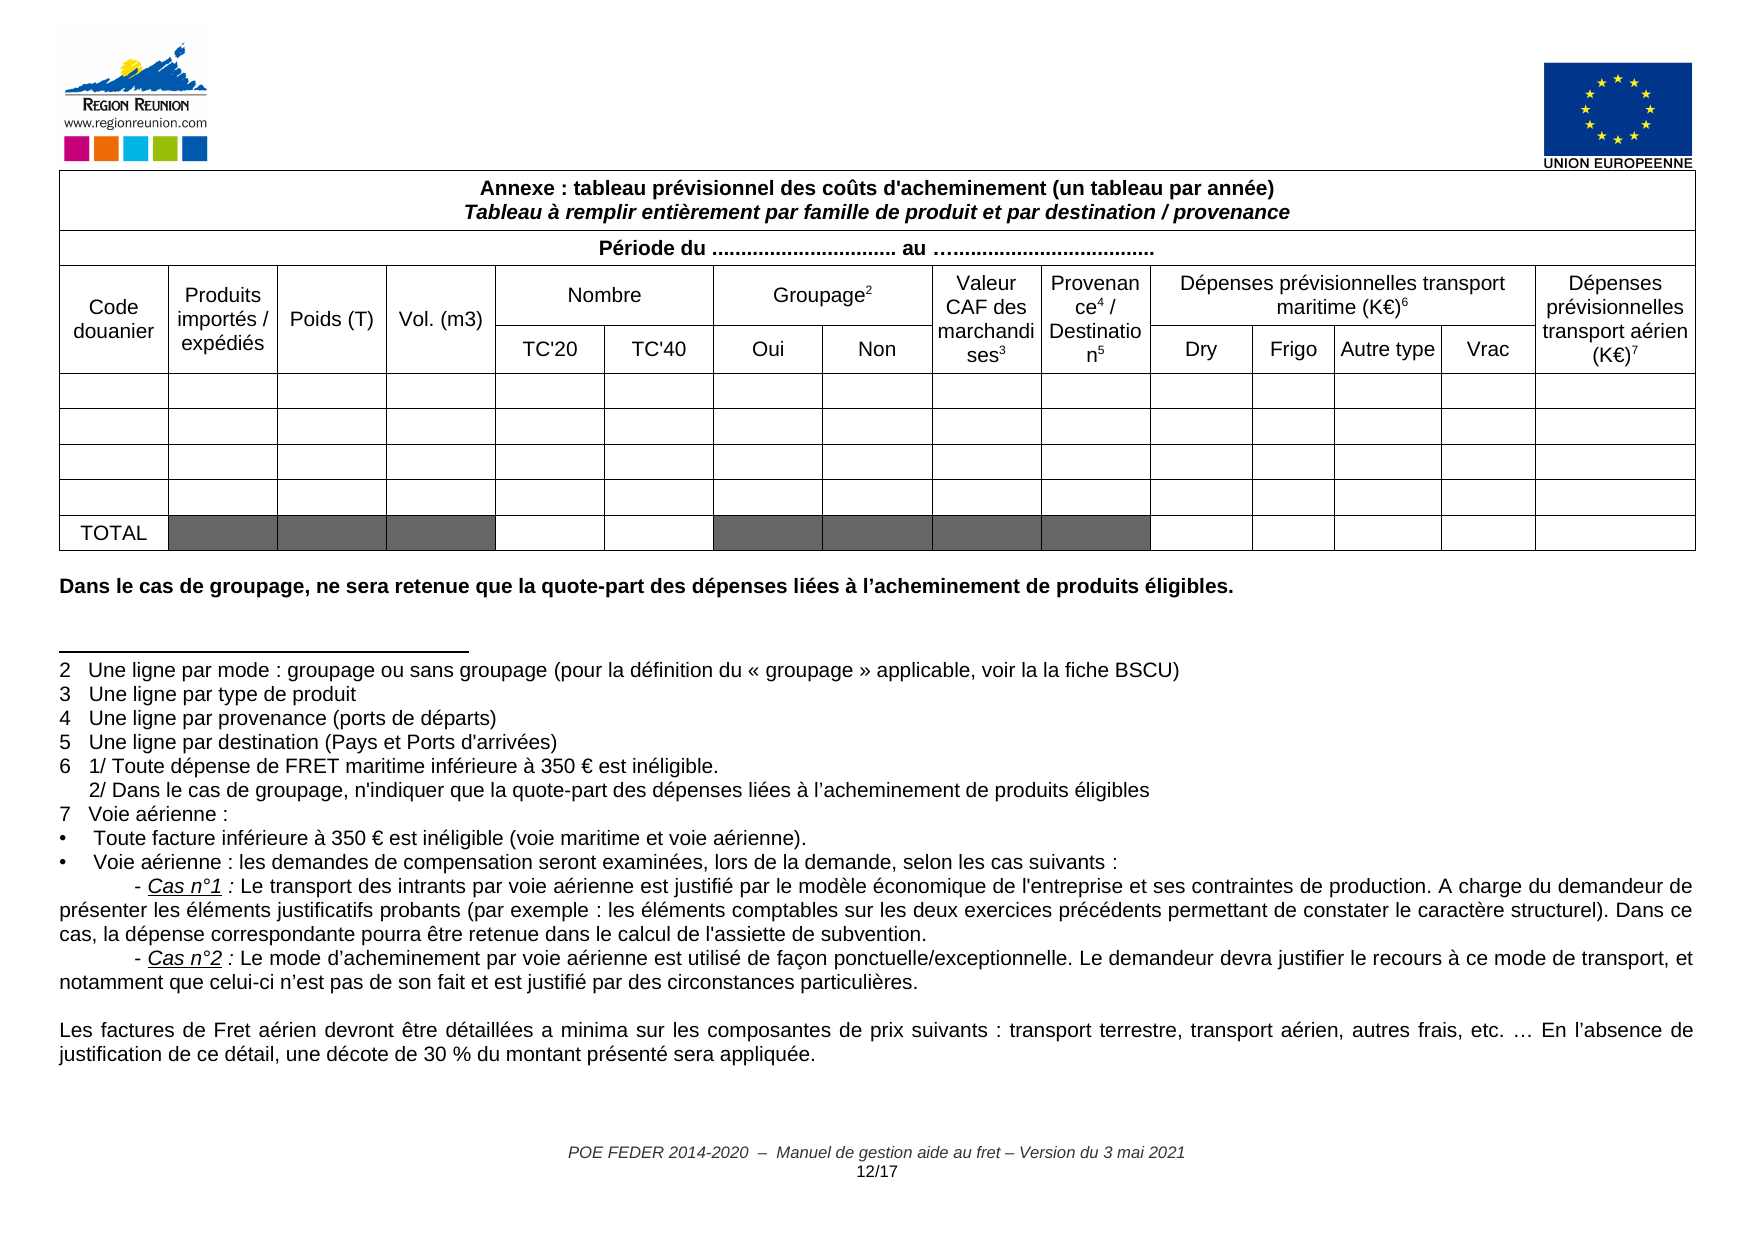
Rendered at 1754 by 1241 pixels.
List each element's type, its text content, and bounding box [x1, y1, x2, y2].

table_cell [1442, 374, 1535, 408]
table_cell [278, 445, 386, 479]
table_cell [278, 409, 386, 443]
table_cell Dépenses prévisionnelles transport aérien (K€) [1536, 266, 1695, 372]
table_cell [714, 516, 822, 550]
table_cell [823, 374, 932, 408]
table_cell [169, 480, 277, 514]
table_cell Nombre [496, 266, 713, 324]
table_cell [1253, 445, 1334, 479]
table_cell [605, 374, 713, 408]
table_cell TC'20 [496, 326, 604, 372]
table_cell [60, 409, 168, 443]
table_cell Période du ................................ au …................................... [60, 231, 1695, 265]
table_cell [496, 409, 604, 443]
table_cell TOTAL [60, 516, 168, 550]
table_cell [1151, 409, 1252, 443]
table_cell [714, 409, 822, 443]
table_cell [714, 374, 822, 408]
picture [59, 20, 212, 170]
table_cell [169, 409, 277, 443]
table_cell Dry [1151, 326, 1252, 372]
table_cell [169, 516, 277, 550]
table_cell [1442, 409, 1535, 443]
picture [1541, 60, 1695, 170]
table_cell [1042, 445, 1150, 479]
table_cell Vrac [1442, 326, 1535, 372]
text Dans le cas de groupage, ne sera retenue que la quote-part des dépenses liées à l’acheminement de produits éligibles. [59, 574, 1695, 598]
table_cell Autre type [1335, 326, 1441, 372]
table_cell [1253, 374, 1334, 408]
table_cell Vol. (m3) [387, 266, 495, 372]
table_cell [1253, 409, 1334, 443]
table_cell [605, 445, 713, 479]
table_cell Frigo [1253, 326, 1334, 372]
table_cell [1536, 480, 1695, 514]
table_cell Provenance / Destination [1042, 266, 1150, 372]
table_cell [1442, 516, 1535, 550]
table_cell Poids (T) [278, 266, 386, 372]
table_cell [1442, 445, 1535, 479]
table_cell [1335, 445, 1441, 479]
table_cell [1151, 480, 1252, 514]
table_cell [1536, 516, 1695, 550]
table_cell [496, 445, 604, 479]
table_header Annexe : tableau prévisionnel des coûts d'acheminement (un tableau par année) Tableau à remplir entièrement par famille de produit et par destination / provenance [60, 171, 1695, 229]
table_cell [278, 374, 386, 408]
table_cell [823, 409, 932, 443]
table_cell [1151, 445, 1252, 479]
table_cell [1335, 374, 1441, 408]
table_cell [605, 409, 713, 443]
table_cell [1042, 409, 1150, 443]
table_cell [1253, 516, 1334, 550]
table_cell [1253, 480, 1334, 514]
table_cell [933, 445, 1041, 479]
table_cell [823, 516, 932, 550]
table_cell Oui [714, 326, 822, 372]
table_cell [387, 374, 495, 408]
table_cell [1442, 480, 1535, 514]
table_cell [1335, 409, 1441, 443]
table_cell [278, 480, 386, 514]
table_cell [496, 480, 604, 514]
table_cell [387, 409, 495, 443]
table_cell [605, 480, 713, 514]
table_cell [605, 516, 713, 550]
table_cell [714, 445, 822, 479]
table_cell [1536, 409, 1695, 443]
table_cell TC'40 [605, 326, 713, 372]
table_cell [169, 374, 277, 408]
table_cell Produits importés / expédiés [169, 266, 277, 372]
table_cell [60, 480, 168, 514]
table_cell [387, 516, 495, 550]
table_cell [1335, 516, 1441, 550]
table_cell [933, 516, 1041, 550]
table_cell [933, 409, 1041, 443]
table_cell [1042, 480, 1150, 514]
table_cell [714, 480, 822, 514]
table_cell [278, 516, 386, 550]
table_cell [387, 480, 495, 514]
table_cell [1151, 374, 1252, 408]
table_cell [933, 480, 1041, 514]
table_cell [60, 374, 168, 408]
table_cell [1151, 516, 1252, 550]
table_cell Dépenses prévisionnelles transport maritime (K€) [1151, 266, 1535, 324]
table_cell [60, 445, 168, 479]
table_cell Valeur CAF des marchandises [933, 266, 1041, 372]
table_cell Code douanier [60, 266, 168, 372]
table_cell [823, 480, 932, 514]
table_cell Groupage [714, 266, 932, 324]
table_cell [1536, 374, 1695, 408]
table_cell [387, 445, 495, 479]
table_cell [933, 374, 1041, 408]
table_cell [1335, 480, 1441, 514]
table_cell [496, 516, 604, 550]
table_cell [1042, 374, 1150, 408]
table_cell [823, 445, 932, 479]
table_cell Non [823, 326, 932, 372]
table_cell [1042, 516, 1150, 550]
table_cell [169, 445, 277, 479]
table_cell [1536, 445, 1695, 479]
table_cell [496, 374, 604, 408]
